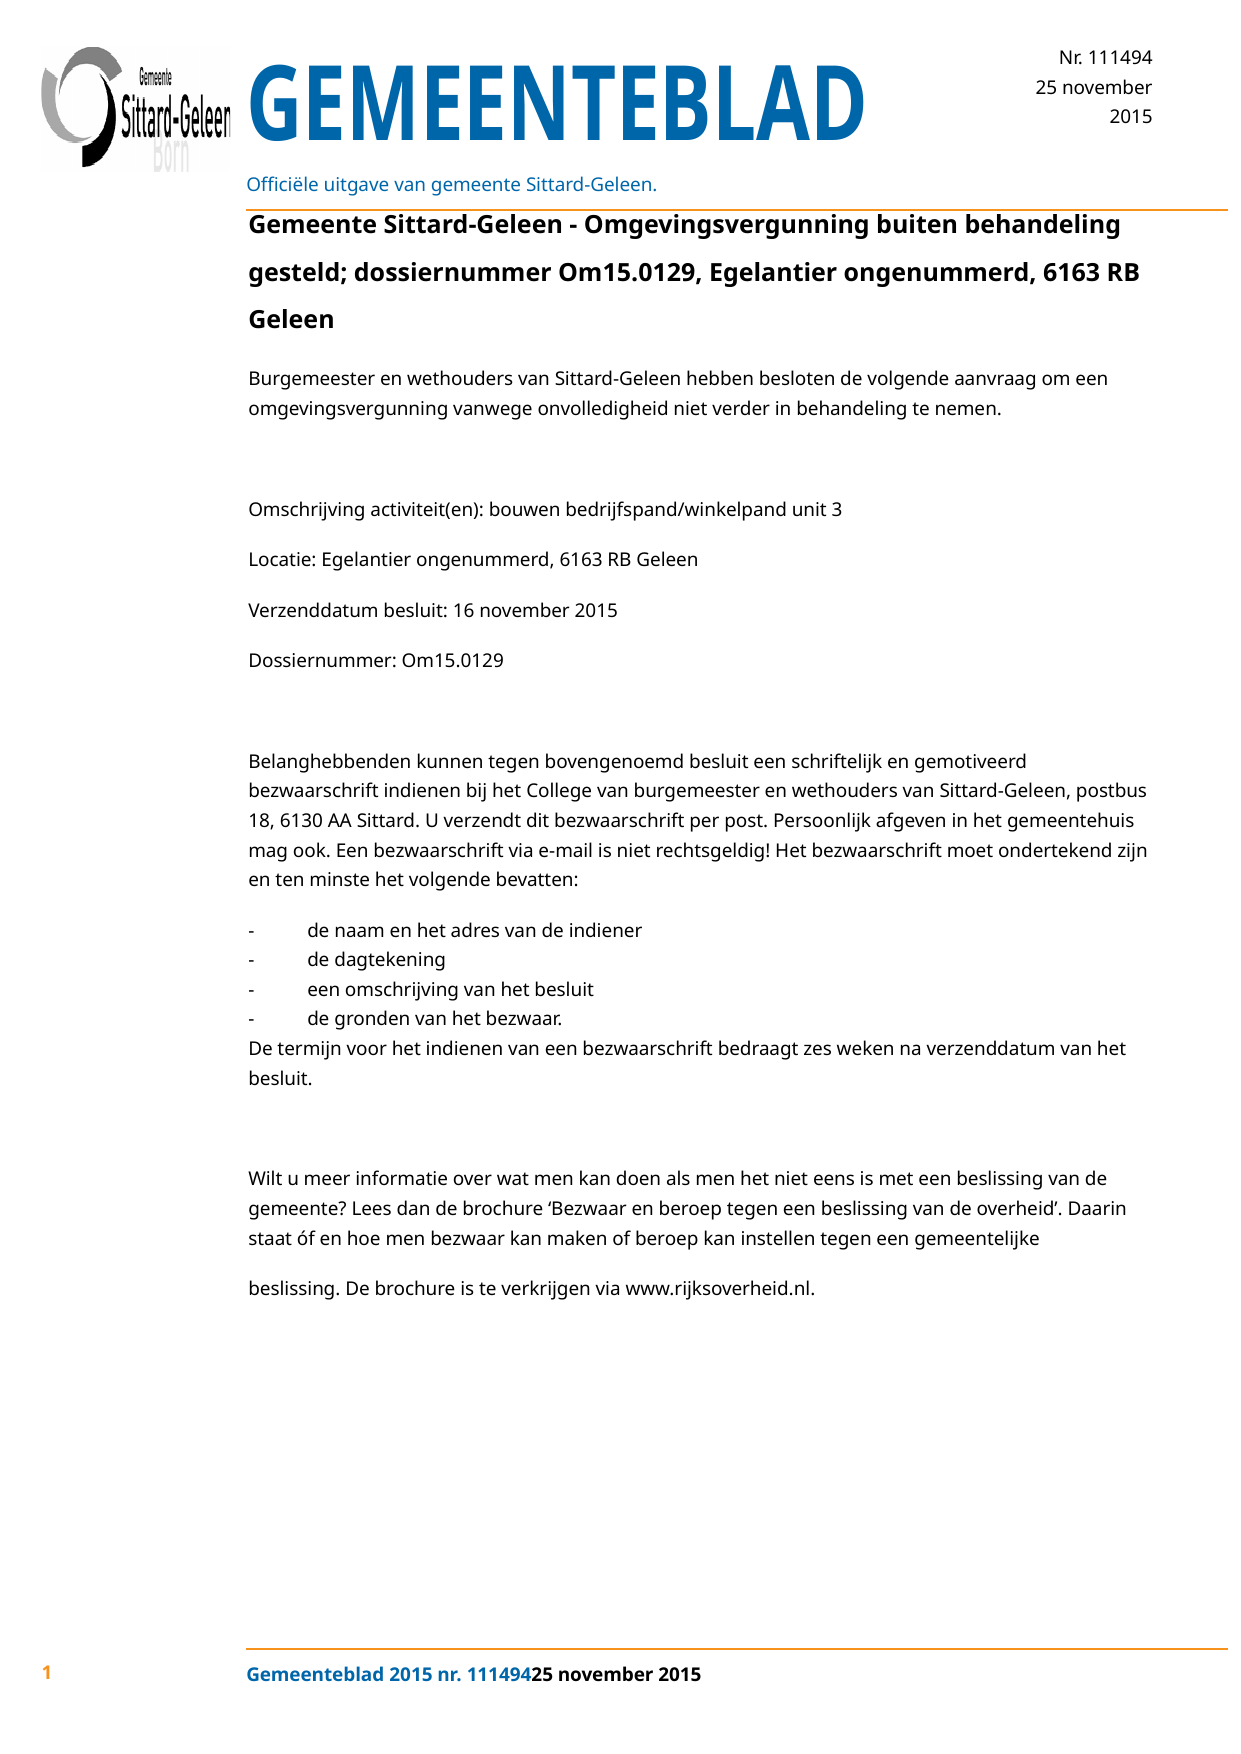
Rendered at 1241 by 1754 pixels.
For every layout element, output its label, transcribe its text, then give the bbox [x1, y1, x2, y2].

text Omschrijving activiteit(en): bouwen bedrijfspand/winkelpand unit 3 [248, 496, 1152, 522]
list de dagtekening [248, 946, 1152, 972]
text Verzenddatum besluit: 16 november 2015 [248, 597, 1152, 622]
text Belanghebbenden kunnen tegen bovengenoemd besluit een schriftelijk en gemotiveerd bezwaarschrift indienen bij het College van burgemeester en wethouders van Sittard-Geleen, postbus 18, 6130 AA Sittard. U verzendt dit bezwaarschrift per post. Persoonlijk afgeven in het gemeentehuis mag ook. Een bezwaarschrift via e-mail is niet rechtsgeldig! Het bezwaarschrift moet ondertekend zijn en ten minste het volgende bevatten: [248, 748, 1152, 892]
text Dossiernummer: Om15.0129 [248, 647, 1152, 673]
list de naam en het adres van de indiener [248, 917, 1152, 942]
text De termijn voor het indienen van een bezwaarschrift bedraagt zes weken na verzenddatum van het besluit. [248, 1035, 1152, 1090]
text beslissing. De brochure is te verkrijgen via www.rijksoverheid.nl. [248, 1275, 1152, 1301]
picture [41, 47, 231, 172]
list de gronden van het bezwaar. [248, 1006, 1152, 1031]
text Locatie: Egelantier ongenummerd, 6163 RB Geleen [248, 546, 1152, 572]
text Gemeente Sittard-Geleen - Omgevingsvergunning buiten behandeling gesteld; dossiernummer Om15.0129, Egelantier ongenummerd, 6163 RB Geleen [248, 211, 1152, 336]
text Burgemeester en wethouders van Sittard-Geleen hebben besloten de volgende aanvraag om een omgevingsvergunning vanwege onvolledigheid niet verder in behandeling te nemen. [248, 366, 1152, 421]
list een omschrijving van het besluit [248, 976, 1152, 1002]
text Wilt u meer informatie over wat men kan doen als men het niet eens is met een beslissing van de gemeente? Lees dan de brochure ‘Bezwaar en beroep tegen een beslissing van de overheid’. Daarin staat óf en hoe men bezwaar kan maken of beroep kan instellen tegen een gemeentelijke [248, 1166, 1152, 1250]
